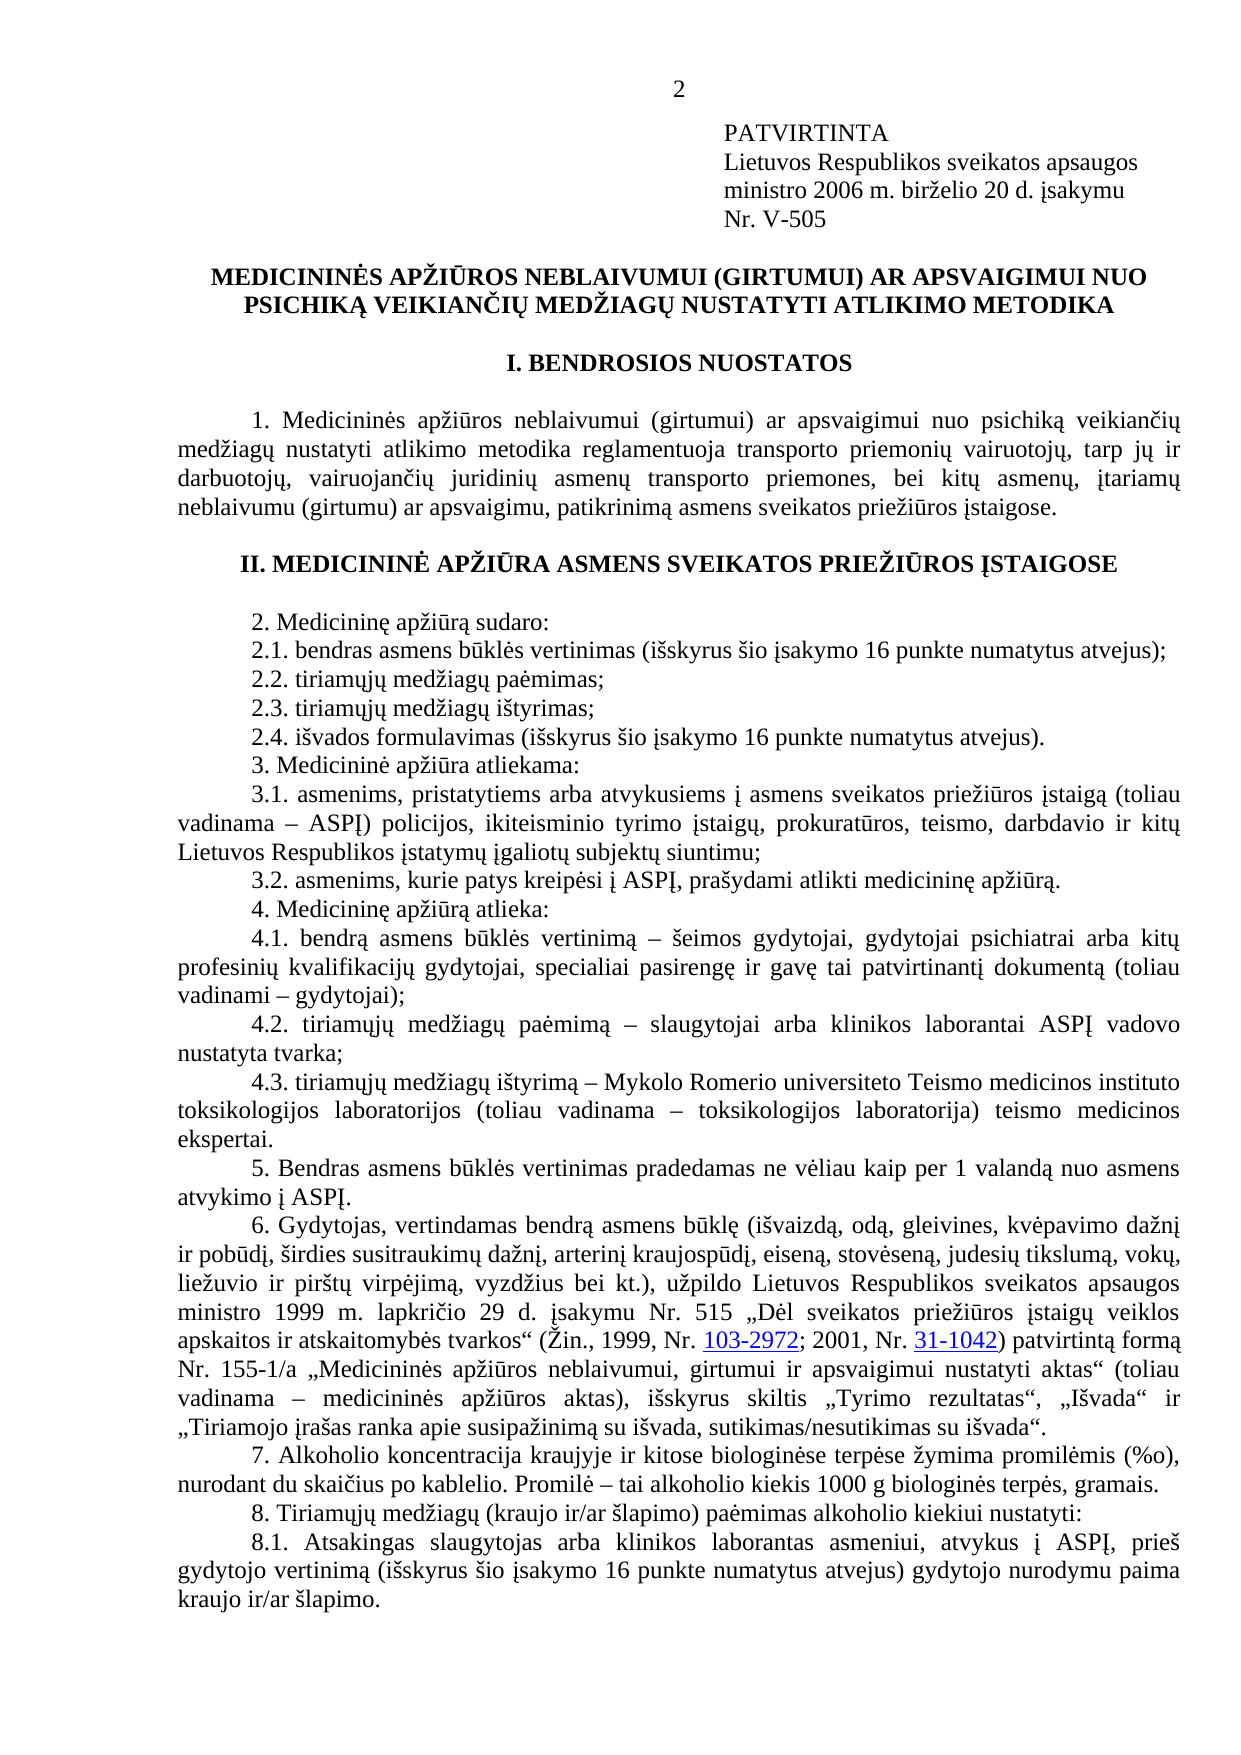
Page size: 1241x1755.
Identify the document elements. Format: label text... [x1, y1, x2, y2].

text 3. Medicininė apžiūra atliekama: [177, 751, 1181, 779]
text Nr. V-505 [649, 204, 1181, 233]
text 3.2. asmenims, kurie patys kreipėsi į ASPĮ, prašydami atlikti medicininę apžiūrą. [177, 866, 1181, 894]
text 4.1. bendrą asmens būklės vertinimą – šeimos gydytojai, gydytojai psichiatrai arba kitų profesinių kvalifikacijų gydytojai, specialiai pasirengę ir gavę tai patvirtinantį dokumentą (toliau vadinami – gydytojai); [177, 923, 1181, 1009]
text ministro 2006 m. birželio 20 d. įsakymu [649, 176, 1181, 204]
text 2.2. tiriamųjų medžiagų paėmimas; [177, 664, 1181, 693]
text I. BENDROSIOS NUOSTATOS [177, 348, 1181, 377]
text 8.1. Atsakingas slaugytojas arba klinikos laborantas asmeniui, atvykus į ASPĮ, prieš gydytojo vertinimą (išskyrus šio įsakymo 16 punkte numatytus atvejus) gydytojo nurodymu paima kraujo ir/ar šlapimo. [177, 1527, 1181, 1613]
text 7. Alkoholio koncentracija kraujyje ir kitose biologinėse terpėse žymima promilėmis (%o), nurodant du skaičius po kablelio. Promilė – tai alkoholio kiekis 1000 g biologinės terpės, gramais. [177, 1441, 1181, 1498]
text II. MEDICININĖ APŽIŪRA ASMENS SVEIKATOS PRIEŽIŪROS ĮSTAIGOSE [177, 549, 1181, 578]
text PATVIRTINTA [723, 118, 1181, 147]
text 4. Medicininę apžiūrą atlieka: [177, 894, 1181, 923]
text 2. Medicininę apžiūrą sudaro: [177, 607, 1181, 636]
text 2.3. tiriamųjų medžiagų ištyrimas; [177, 693, 1181, 722]
text Lietuvos Respublikos sveikatos apsaugos [649, 147, 1181, 176]
text 6. Gydytojas, vertindamas bendrą asmens būklę (išvaizdą, odą, gleivines, kvėpavimo dažnį ir pobūdį, širdies susitraukimų dažnį, arterinį kraujospūdį, eiseną, stovėseną, judesių tikslumą, vokų, liežuvio ir pirštų virpėjimą, vyzdžius bei kt.), užpildo Lietuvos Respublikos sveikatos apsaugos ministro 1999 m. lapkričio 29 d. įsakymu Nr. 515 „Dėl sveikatos priežiūros įstaigų veiklos apskaitos ir atskaitomybės tvarkos“ (Žin., 1999, Nr. 103-2972; 2001, Nr. 31-1042) patvirtintą formą Nr. 155-1/a „Medicininės apžiūros neblaivumui, girtumui ir apsvaigimui nustatyti aktas“ (toliau vadinama – medicininės apžiūros aktas), išskyrus skiltis „Tyrimo rezultatas“, „Išvada“ ir „Tiriamojo įrašas ranka apie susipažinimą su išvada, sutikimas/nesutikimas su išvada“. [177, 1211, 1181, 1441]
text 4.3. tiriamųjų medžiagų ištyrimą – Mykolo Romerio universiteto Teismo medicinos instituto toksikologijos laboratorijos (toliau vadinama – toksikologijos laboratorija) teismo medicinos ekspertai. [177, 1067, 1181, 1153]
text 8. Tiriamųjų medžiagų (kraujo ir/ar šlapimo) paėmimas alkoholio kiekiui nustatyti: [177, 1498, 1181, 1527]
text 2.1. bendras asmens būklės vertinimas (išskyrus šio įsakymo 16 punkte numatytus atvejus); [177, 636, 1181, 664]
text 4.2. tiriamųjų medžiagų paėmimą – slaugytojai arba klinikos laborantai ASPĮ vadovo nustatyta tvarka; [177, 1009, 1181, 1067]
text 5. Bendras asmens būklės vertinimas pradedamas ne vėliau kaip per 1 valandą nuo asmens atvykimo į ASPĮ. [177, 1153, 1181, 1211]
text 1. Medicininės apžiūros neblaivumui (girtumui) ar apsvaigimui nuo psichiką veikiančių medžiagų nustatyti atlikimo metodika reglamentuoja transporto priemonių vairuotojų, tarp jų ir darbuotojų, vairuojančių juridinių asmenų transporto priemones, bei kitų asmenų, įtariamų neblaivumu (girtumu) ar apsvaigimu, patikrinimą asmens sveikatos priežiūros įstaigose. [177, 406, 1181, 521]
text 3.1. asmenims, pristatytiems arba atvykusiems į asmens sveikatos priežiūros įstaigą (toliau vadinama – ASPĮ) policijos, ikiteisminio tyrimo įstaigų, prokuratūros, teismo, darbdavio ir kitų Lietuvos Respublikos įstatymų įgaliotų subjektų siuntimu; [177, 779, 1181, 866]
text 2.4. išvados formulavimas (išskyrus šio įsakymo 16 punkte numatytus atvejus). [177, 722, 1181, 751]
text MEDICININĖS APŽIŪROS NEBLAIVUMUI (GIRTUMUI) AR APSVAIGIMUI NUO PSICHIKĄ VEIKIANČIŲ MEDŽIAGŲ NUSTATYTI ATLIKIMO METODIKA [177, 262, 1181, 319]
